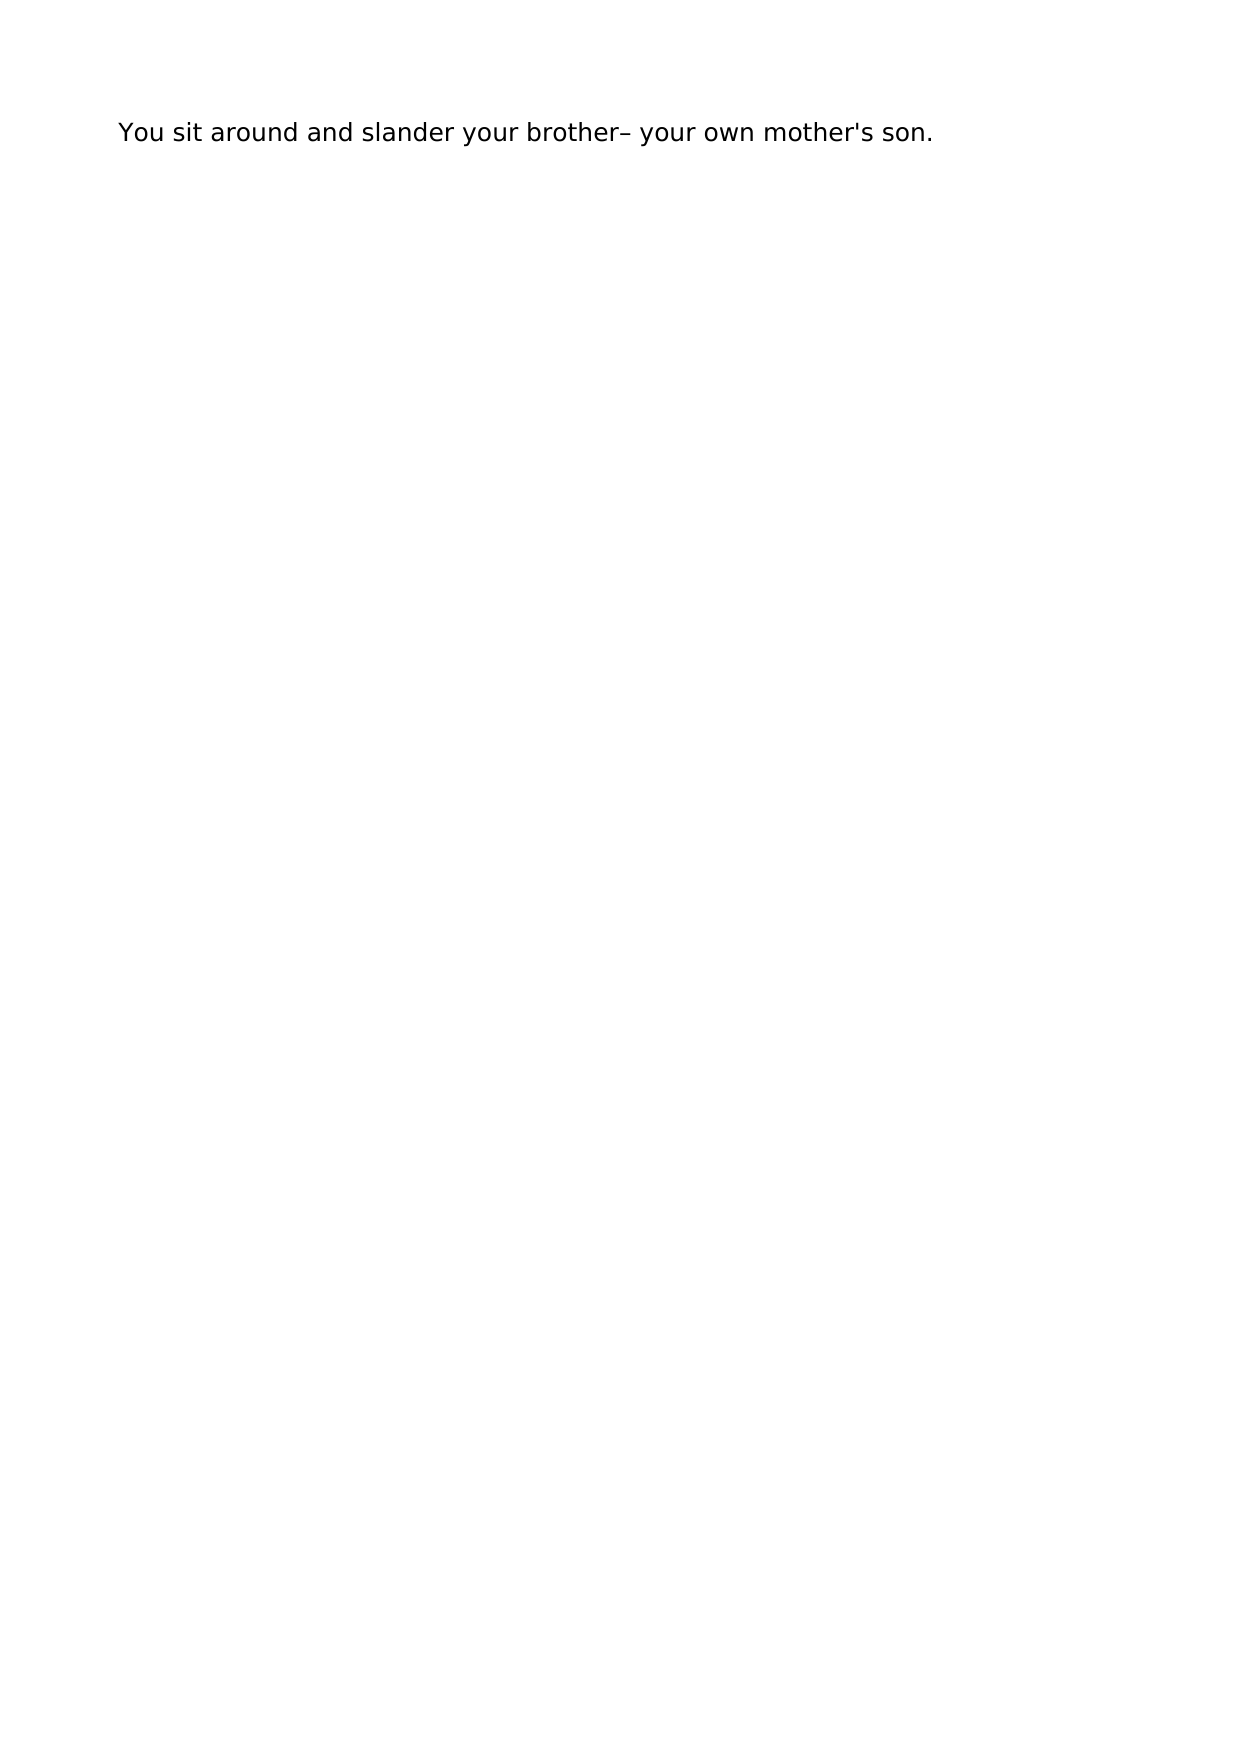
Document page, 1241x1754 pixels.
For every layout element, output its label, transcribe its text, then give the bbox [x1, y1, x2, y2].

text You sit around and slander your brother– your own mother's son. [118, 118, 1122, 147]
